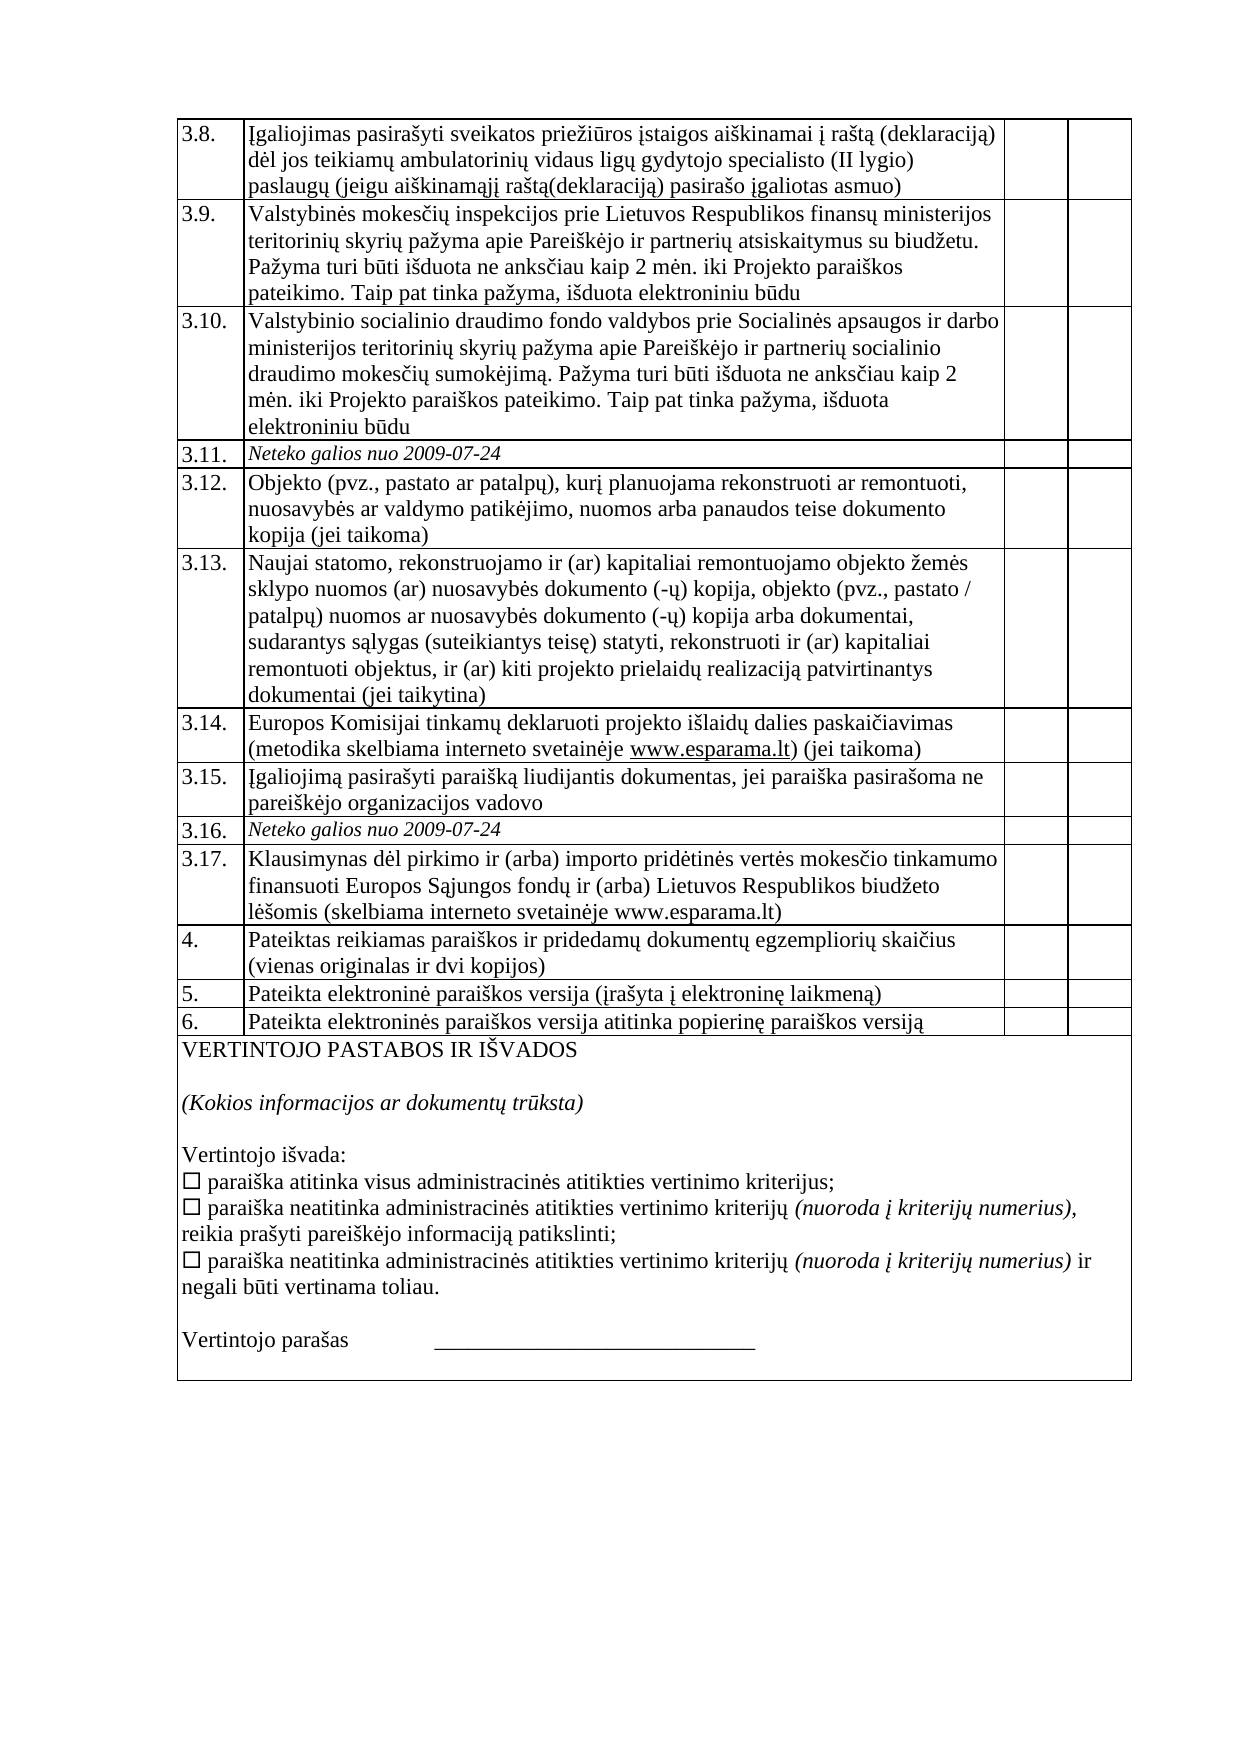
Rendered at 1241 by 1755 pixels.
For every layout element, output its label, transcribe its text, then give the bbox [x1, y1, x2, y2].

table_cell [1069, 441, 1131, 467]
table_cell Pateikta elektroninės paraiškos versija atitinka popierinę paraiškos versiją [245, 1008, 1004, 1034]
table_cell Neteko galios nuo 2009-07-24 [245, 441, 1004, 467]
table_cell [1005, 307, 1067, 439]
table_cell [1005, 817, 1067, 844]
table_cell [1069, 817, 1131, 844]
table_cell [1005, 709, 1067, 762]
table_cell [1069, 926, 1131, 979]
table_cell [1069, 763, 1131, 816]
table_cell 4. [178, 926, 243, 979]
table_cell 3.14. [178, 709, 243, 762]
table_cell Įgaliojimas pasirašyti sveikatos priežiūros įstaigos aiškinamai į raštą (deklaraciją) dėl jos teikiamų ambulatorinių vidaus ligų gydytojo specialisto (II lygio) paslaugų (jeigu aiškinamąjį raštą(deklaraciją) pasirašo įgaliotas asmuo) [245, 120, 1004, 199]
table_cell 5. [178, 980, 243, 1007]
table_cell [1069, 120, 1131, 199]
table_cell [1005, 469, 1067, 548]
table_cell [1005, 549, 1067, 707]
table_cell 3.9. [178, 200, 243, 306]
table_cell Pateiktas reikiamas paraiškos ir pridedamų dokumentų egzempliorių skaičius (vienas originalas ir dvi kopijos) [245, 926, 1004, 979]
table_cell Įgaliojimą pasirašyti paraišką liudijantis dokumentas, jei paraiška pasirašoma ne pareiškėjo organizacijos vadovo [245, 763, 1004, 816]
table_cell Klausimynas dėl pirkimo ir (arba) importo pridėtinės vertės mokesčio tinkamumo finansuoti Europos Sąjungos fondų ir (arba) Lietuvos Respublikos biudžeto lėšomis (skelbiama interneto svetainėje www.esparama.lt) [245, 845, 1004, 924]
table_cell [1005, 1008, 1067, 1034]
table_cell [1069, 1008, 1131, 1034]
table_cell Neteko galios nuo 2009-07-24 [245, 817, 1004, 844]
table_cell [1069, 980, 1131, 1007]
table_cell Objekto (pvz., pastato ar patalpų), kurį planuojama rekonstruoti ar remontuoti, nuosavybės ar valdymo patikėjimo, nuomos arba panaudos teise dokumento kopija (jei taikoma) [245, 469, 1004, 548]
table_cell 3.15. [178, 763, 243, 816]
table_cell 3.8. [178, 120, 243, 199]
table_cell 6. [178, 1008, 243, 1034]
table_cell 3.10. [178, 307, 243, 439]
table_cell 3.13. [178, 549, 243, 707]
table_cell Europos Komisijai tinkamų deklaruoti projekto išlaidų dalies paskaičiavimas (metodika skelbiama interneto svetainėje www.esparama.lt) (jei taikoma) [245, 709, 1004, 762]
table_cell Valstybinės mokesčių inspekcijos prie Lietuvos Respublikos finansų ministerijos teritorinių skyrių pažyma apie Pareiškėjo ir partnerių atsiskaitymus su biudžetu. Pažyma turi būti išduota ne anksčiau kaip 2 mėn. iki Projekto paraiškos pateikimo. Taip pat tinka pažyma, išduota elektroniniu būdu [245, 200, 1004, 306]
table_cell Naujai statomo, rekonstruojamo ir (ar) kapitaliai remontuojamo objekto žemės sklypo nuomos (ar) nuosavybės dokumento (-ų) kopija, objekto (pvz., pastato / patalpų) nuomos ar nuosavybės dokumento (-ų) kopija arba dokumentai, sudarantys sąlygas (suteikiantys teisę) statyti, rekonstruoti ir (ar) kapitaliai remontuoti objektus, ir (ar) kiti projekto prielaidų realizaciją patvirtinantys dokumentai (jei taikytina) [245, 549, 1004, 707]
table_cell Pateikta elektroninė paraiškos versija (įrašyta į elektroninę laikmeną) [245, 980, 1004, 1007]
table_cell [1005, 845, 1067, 924]
table_cell Valstybinio socialinio draudimo fondo valdybos prie Socialinės apsaugos ir darbo ministerijos teritorinių skyrių pažyma apie Pareiškėjo ir partnerių socialinio draudimo mokesčių sumokėjimą. Pažyma turi būti išduota ne anksčiau kaip 2 mėn. iki Projekto paraiškos pateikimo. Taip pat tinka pažyma, išduota elektroniniu būdu [245, 307, 1004, 439]
table_cell [1005, 441, 1067, 467]
table_cell [1069, 469, 1131, 548]
table_cell VERTINTOJO PASTABOS IR IŠVADOS (Kokios informacijos ar dokumentų trūksta) Vertintojo išvada: [] paraiška atitinka visus administracinės atitikties vertinimo kriterijus; [] paraiška neatitinka administracinės atitikties vertinimo kriterijų (nuoroda į kriterijų numerius), reikia prašyti pareiškėjo informaciją patikslinti; [] paraiška neatitinka administracinės atitikties vertinimo kriterijų (nuoroda į kriterijų numerius) ir negali būti vertinama toliau. Vertintojo parašas ____________________________ [178, 1036, 1131, 1380]
table_cell [1069, 709, 1131, 762]
table_cell 3.17. [178, 845, 243, 924]
table_cell [1069, 200, 1131, 306]
table_cell 3.12. [178, 469, 243, 548]
table_cell [1005, 763, 1067, 816]
table_cell [1069, 549, 1131, 707]
table_cell [1069, 845, 1131, 924]
table_cell 3.16. [178, 817, 243, 844]
table_cell [1005, 926, 1067, 979]
table_cell [1005, 200, 1067, 306]
table_cell [1069, 307, 1131, 439]
table_cell [1005, 980, 1067, 1007]
table_cell 3.11. [178, 441, 243, 467]
table_cell [1005, 120, 1067, 199]
